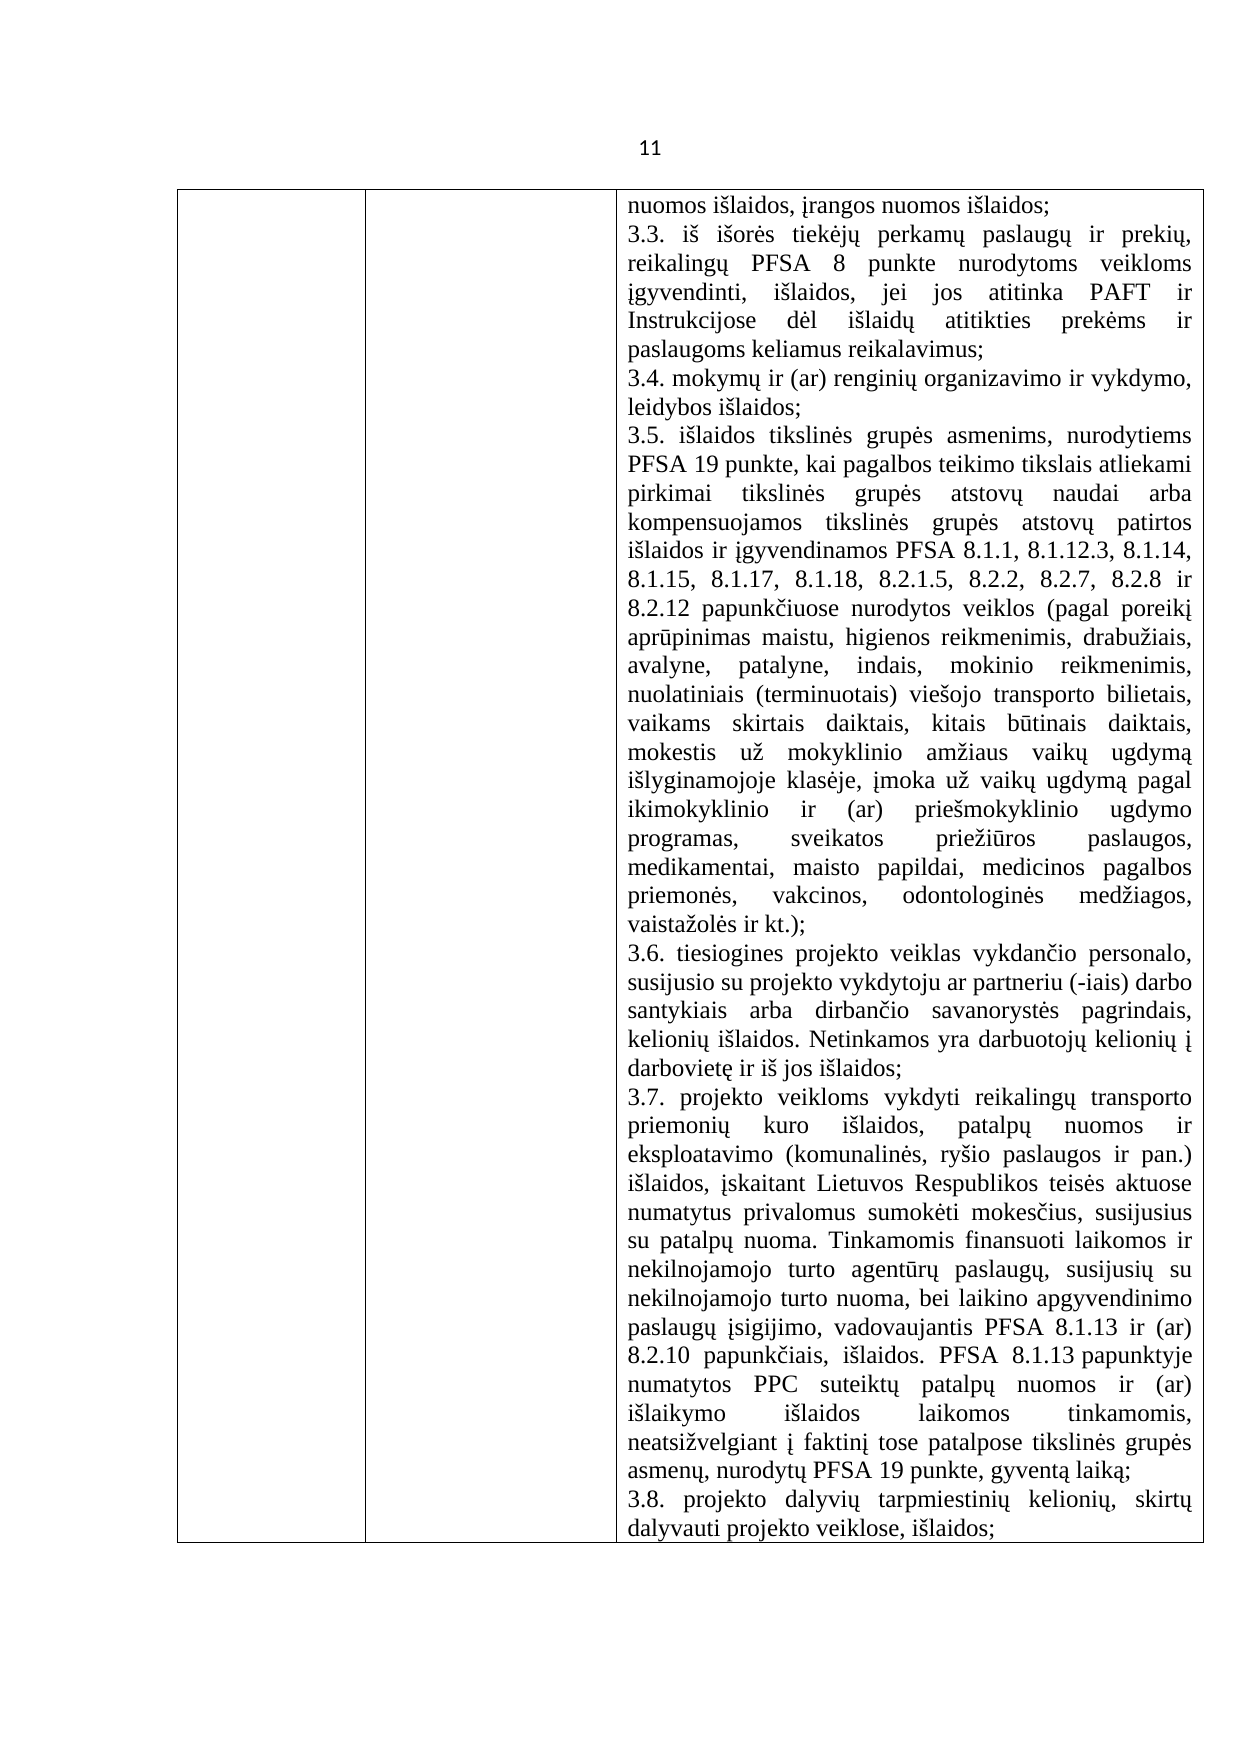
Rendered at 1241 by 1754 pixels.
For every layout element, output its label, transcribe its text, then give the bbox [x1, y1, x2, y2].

table_cell nuomos išlaidos, įrangos nuomos išlaidos; 3.3. iš išorės tiekėjų perkamų paslaugų ir prekių, reikalingų PFSA 8 punkte nurodytoms veikloms įgyvendinti, išlaidos, jei jos atitinka PAFT ir Instrukcijose dėl išlaidų atitikties prekėms ir paslaugoms keliamus reikalavimus; 3.4. mokymų ir (ar) renginių organizavimo ir vykdymo, leidybos išlaidos; 3.5. išlaidos tikslinės grupės asmenims, nurodytiems PFSA 19 punkte, kai pagalbos teikimo tikslais atliekami pirkimai tikslinės grupės atstovų naudai arba kompensuojamos tikslinės grupės atstovų patirtos išlaidos ir įgyvendinamos PFSA 8.1.1, 8.1.12.3, 8.1.14, 8.1.15, 8.1.17, 8.1.18, 8.2.1.5, 8.2.2, 8.2.7, 8.2.8 ir 8.2.12 papunkčiuose nurodytos veiklos (pagal poreikį aprūpinimas maistu, higienos reikmenimis, drabužiais, avalyne, patalyne, indais, mokinio reikmenimis, nuolatiniais (terminuotais) viešojo transporto bilietais, vaikams skirtais daiktais, kitais būtinais daiktais, mokestis už mokyklinio amžiaus vaikų ugdymą išlyginamojoje klasėje, įmoka už vaikų ugdymą pagal ikimokyklinio ir (ar) priešmokyklinio ugdymo programas, sveikatos priežiūros paslaugos, medikamentai, maisto papildai, medicinos pagalbos priemonės, vakcinos, odontologinės medžiagos, vaistažolės ir kt.); 3.6. tiesiogines projekto veiklas vykdančio personalo, susijusio su projekto vykdytoju ar partneriu (-iais) darbo santykiais arba dirbančio savanorystės pagrindais, kelionių išlaidos. Netinkamos yra darbuotojų kelionių į darbovietę ir iš jos išlaidos; 3.7. projekto veikloms vykdyti reikalingų transporto priemonių kuro išlaidos, patalpų nuomos ir eksploatavimo (komunalinės, ryšio paslaugos ir pan.) išlaidos, įskaitant Lietuvos Respublikos teisės aktuose numatytus privalomus sumokėti mokesčius, susijusius su patalpų nuoma. Tinkamomis finansuoti laikomos ir nekilnojamojo turto agentūrų paslaugų, susijusių su nekilnojamojo turto nuoma, bei laikino apgyvendinimo paslaugų įsigijimo, vadovaujantis PFSA 8.1.13 ir (ar) 8.2.10 papunkčiais, išlaidos. PFSA 8.1.13 papunktyje numatytos PPC suteiktų patalpų nuomos ir (ar) išlaikymo išlaidos laikomos tinkamomis, neatsižvelgiant į faktinį tose patalpose tikslinės grupės asmenų, nurodytų PFSA 19 punkte, gyventą laiką; 3.8. projekto dalyvių tarpmiestinių kelionių, skirtų dalyvauti projekto veiklose, išlaidos; [617, 190, 1203, 1542]
table_cell [366, 190, 616, 1542]
table_cell [178, 190, 365, 1542]
